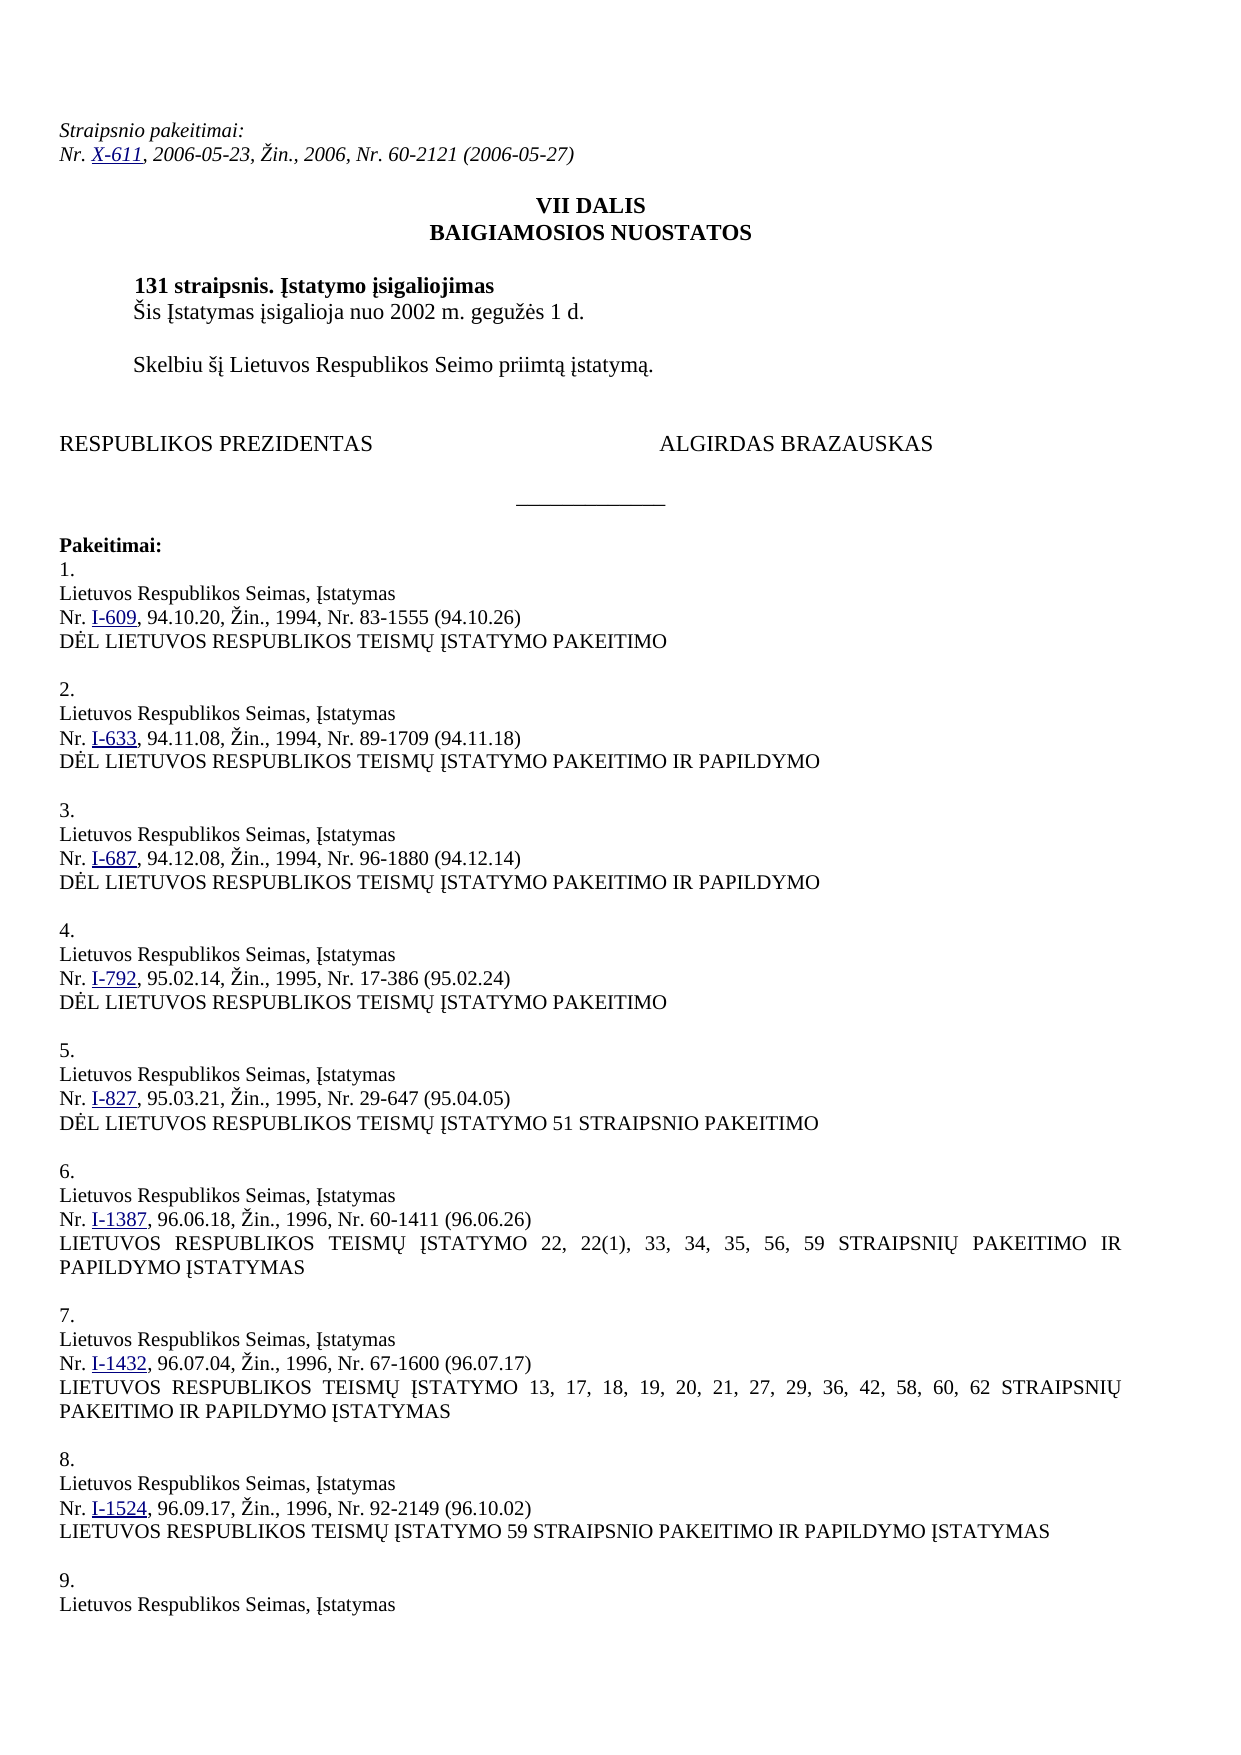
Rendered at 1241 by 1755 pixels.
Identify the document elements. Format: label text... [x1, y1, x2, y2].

text LIETUVOS RESPUBLIKOS TEISMŲ ĮSTATYMO 22, 22(1), 33, 34, 35, 56, 59 STRAIPSNIŲ PAKEITIMO IR PAPILDYMO ĮSTATYMAS [59, 1231, 1122, 1279]
text 7. [59, 1303, 1122, 1327]
text Nr. X-611, 2006-05-23, Žin., 2006, Nr. 60-2121 (2006-05-27) [59, 142, 1122, 166]
text Nr. I-609, 94.10.20, Žin., 1994, Nr. 83-1555 (94.10.26) [59, 605, 1122, 629]
text DĖL LIETUVOS RESPUBLIKOS TEISMŲ ĮSTATYMO PAKEITIMO IR PAPILDYMO [59, 749, 1122, 773]
subtitle VII DALIS [59, 193, 1122, 219]
text _____________ [59, 482, 1122, 509]
text Lietuvos Respublikos Seimas, Įstatymas [59, 1471, 1122, 1495]
text Nr. I-792, 95.02.14, Žin., 1995, Nr. 17-386 (95.02.24) [59, 966, 1122, 990]
text Lietuvos Respublikos Seimas, Įstatymas [59, 701, 1122, 725]
text BAIGIAMOSIOS NUOSTATOS [59, 219, 1122, 245]
text Nr. I-1432, 96.07.04, Žin., 1996, Nr. 67-1600 (96.07.17) [59, 1351, 1122, 1375]
text 4. [59, 918, 1122, 942]
text DĖL LIETUVOS RESPUBLIKOS TEISMŲ ĮSTATYMO PAKEITIMO [59, 629, 1122, 653]
text Nr. I-827, 95.03.21, Žin., 1995, Nr. 29-647 (95.04.05) [59, 1086, 1122, 1110]
text Lietuvos Respublikos Seimas, Įstatymas [59, 1327, 1122, 1351]
text Šis Įstatymas įsigalioja nuo 2002 m. gegužės 1 d. [59, 298, 1122, 324]
text 5. [59, 1038, 1122, 1062]
text DĖL LIETUVOS RESPUBLIKOS TEISMŲ ĮSTATYMO PAKEITIMO [59, 990, 1122, 1014]
text Lietuvos Respublikos Seimas, Įstatymas [59, 1183, 1122, 1207]
text 131 straipsnis. Įstatymo įsigaliojimas [59, 272, 1122, 298]
text Lietuvos Respublikos Seimas, Įstatymas [59, 1062, 1122, 1086]
text 2. [59, 677, 1122, 701]
text LIETUVOS RESPUBLIKOS TEISMŲ ĮSTATYMO 13, 17, 18, 19, 20, 21, 27, 29, 36, 42, 58, 60, 62 STRAIPSNIŲ PAKEITIMO IR PAPILDYMO ĮSTATYMAS [59, 1375, 1122, 1423]
text RESPUBLIKOS PREZIDENTAS ALGIRDAS BRAZAUSKAS [59, 430, 1122, 456]
text 8. [59, 1447, 1122, 1471]
text Nr. I-1524, 96.09.17, Žin., 1996, Nr. 92-2149 (96.10.02) [59, 1495, 1122, 1519]
text 9. [59, 1568, 1122, 1592]
text Straipsnio pakeitimai: [59, 118, 1122, 142]
text 3. [59, 798, 1122, 822]
text Lietuvos Respublikos Seimas, Įstatymas [59, 942, 1122, 966]
text LIETUVOS RESPUBLIKOS TEISMŲ ĮSTATYMO 59 STRAIPSNIO PAKEITIMO IR PAPILDYMO ĮSTATYMAS [59, 1519, 1122, 1543]
text DĖL LIETUVOS RESPUBLIKOS TEISMŲ ĮSTATYMO PAKEITIMO IR PAPILDYMO [59, 870, 1122, 894]
text 6. [59, 1158, 1122, 1183]
text Nr. I-633, 94.11.08, Žin., 1994, Nr. 89-1709 (94.11.18) [59, 725, 1122, 749]
text Skelbiu šį Lietuvos Respublikos Seimo priimtą įstatymą. [59, 351, 1122, 377]
text Pakeitimai: [59, 533, 1122, 557]
text Lietuvos Respublikos Seimas, Įstatymas [59, 822, 1122, 846]
text Lietuvos Respublikos Seimas, Įstatymas [59, 581, 1122, 605]
text 1. [59, 557, 1122, 581]
text DĖL LIETUVOS RESPUBLIKOS TEISMŲ ĮSTATYMO 51 STRAIPSNIO PAKEITIMO [59, 1110, 1122, 1134]
text Nr. I-687, 94.12.08, Žin., 1994, Nr. 96-1880 (94.12.14) [59, 846, 1122, 870]
text Nr. I-1387, 96.06.18, Žin., 1996, Nr. 60-1411 (96.06.26) [59, 1207, 1122, 1231]
text Lietuvos Respublikos Seimas, Įstatymas [59, 1592, 1122, 1616]
